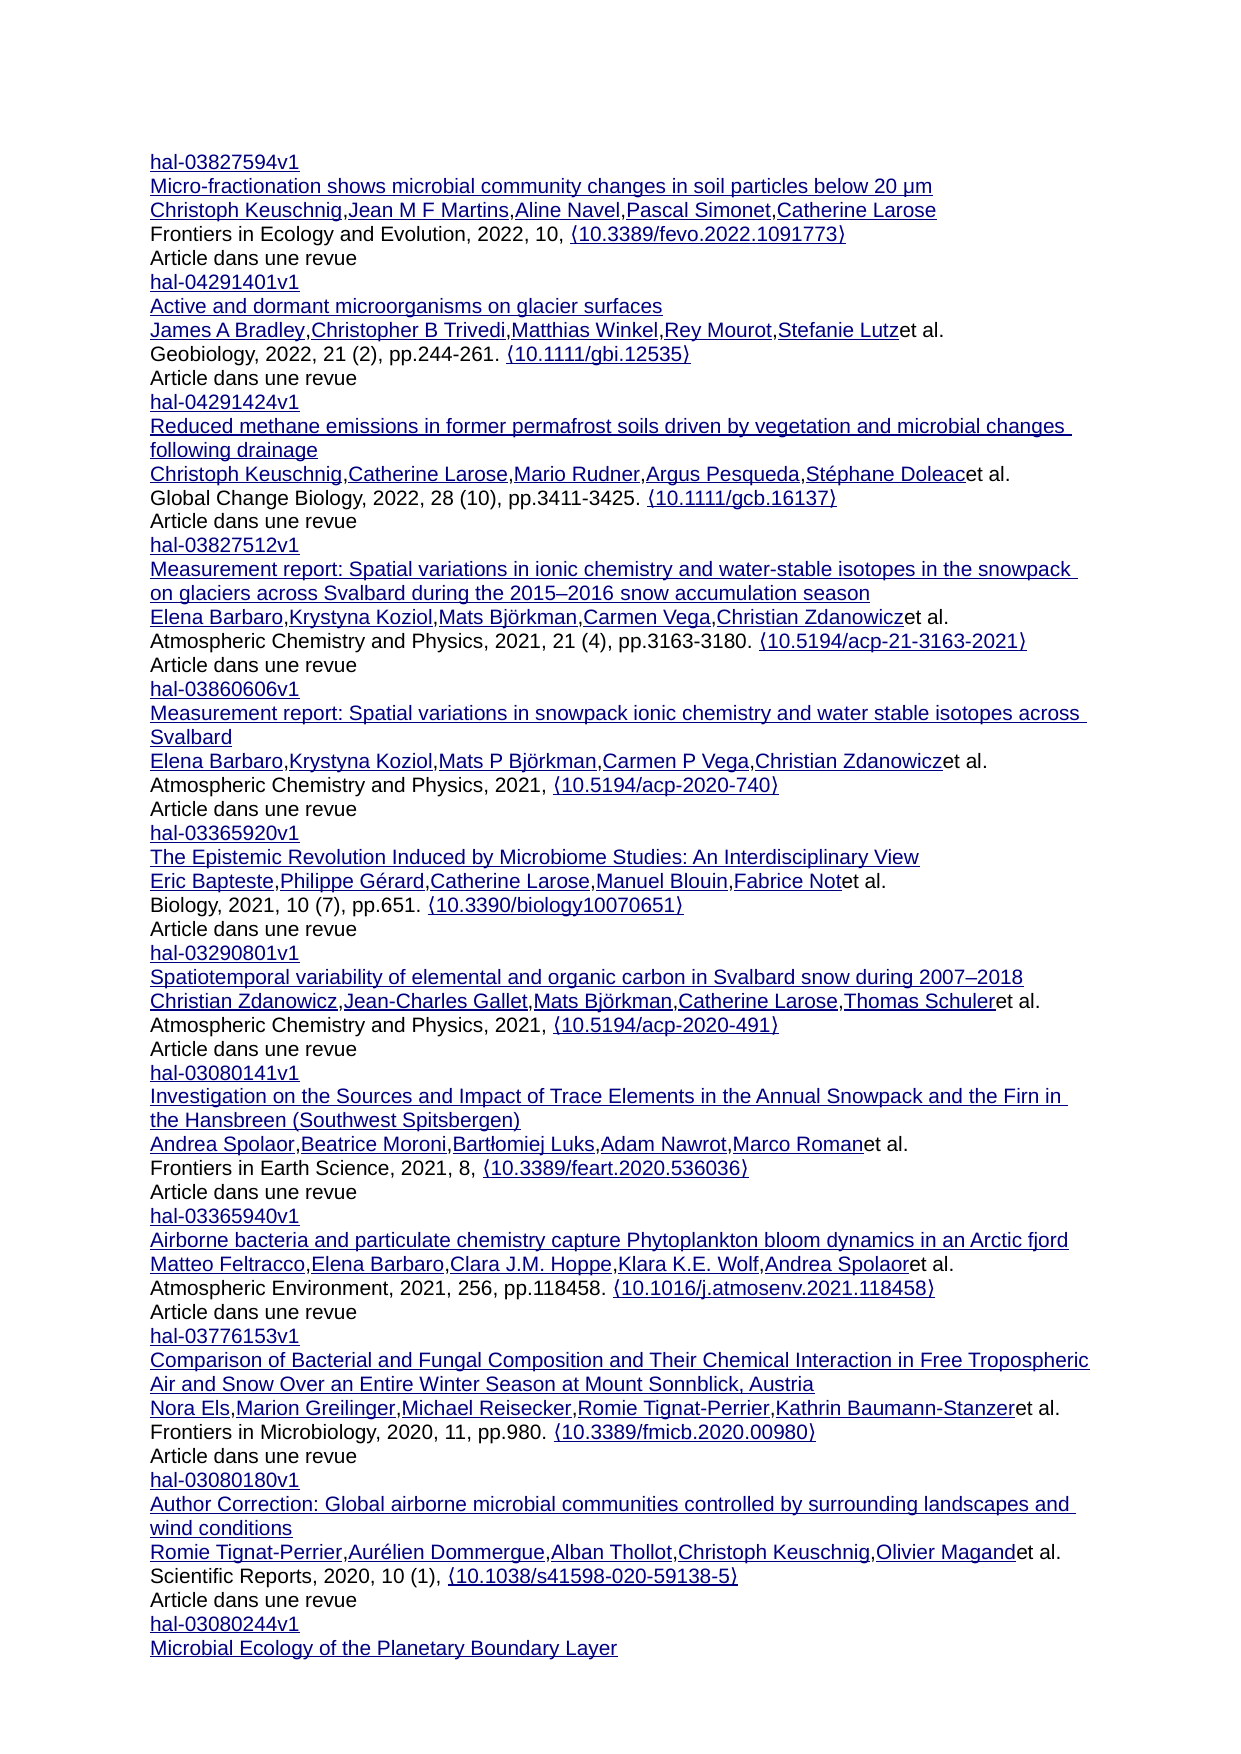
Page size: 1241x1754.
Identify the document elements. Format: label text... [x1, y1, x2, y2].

table_cell Active and dormant microorganisms on glacier surfaces James A Bradley,Christopher B Trivedi,Matthias Winkel,Rey Mourot,Stefanie Lutzet al. Geobiology, 2022, 21 (2), pp.244-261. ⟨10.1111/gbi.12535⟩ Article dans une revue hal-04291424v1 [150, 294, 1090, 413]
table_cell Measurement report: Spatial variations in ionic chemistry and water-stable isotopes in the snowpack on glaciers across Svalbard during the 2015–2016 snow accumulation season Elena Barbaro,Krystyna Koziol,Mats Björkman,Carmen Vega,Christian Zdanowiczet al. Atmospheric Chemistry and Physics, 2021, 21 (4), pp.3163-3180. ⟨10.5194/acp-21-3163-2021⟩ Article dans une revue hal-03860606v1 [150, 557, 1090, 701]
table_cell Author Correction: Global airborne microbial communities controlled by surrounding landscapes and wind conditions Romie Tignat-Perrier,Aurélien Dommergue,Alban Thollot,Christoph Keuschnig,Olivier Magandet al. Scientific Reports, 2020, 10 (1), ⟨10.1038/s41598-020-59138-5⟩ Article dans une revue hal-03080244v1 [150, 1492, 1090, 1635]
table_cell Airborne bacteria and particulate chemistry capture Phytoplankton bloom dynamics in an Arctic fjord Matteo Feltracco,Elena Barbaro,Clara J.M. Hoppe,Klara K.E. Wolf,Andrea Spolaoret al. Atmospheric Environment, 2021, 256, pp.118458. ⟨10.1016/j.atmosenv.2021.118458⟩ Article dans une revue hal-03776153v1 [150, 1228, 1090, 1348]
table_cell The Epistemic Revolution Induced by Microbiome Studies: An Interdisciplinary View Eric Bapteste,Philippe Gérard,Catherine Larose,Manuel Blouin,Fabrice Notet al. Biology, 2021, 10 (7), pp.651. ⟨10.3390/biology10070651⟩ Article dans une revue hal-03290801v1 [150, 845, 1090, 964]
table_cell Microbial Ecology of the Planetary Boundary Layer [150, 1635, 1090, 1659]
table_cell Comparison of Bacterial and Fungal Composition and Their Chemical Interaction in Free Tropospheric [150, 1348, 1090, 1369]
table_cell Investigation on the Sources and Impact of Trace Elements in the Annual Snowpack and the Firn in the Hansbreen (Southwest Spitsbergen) Andrea Spolaor,Beatrice Moroni,Bartłomiej Luks,Adam Nawrot,Marco Romanet al. Frontiers in Earth Science, 2021, 8, ⟨10.3389/feart.2020.536036⟩ Article dans une revue hal-03365940v1 [150, 1084, 1090, 1228]
table_cell Micro-fractionation shows microbial community changes in soil particles below 20 μm Christoph Keuschnig,Jean M F Martins,Aline Navel,Pascal Simonet,Catherine Larose Frontiers in Ecology and Evolution, 2022, 10, ⟨10.3389/fevo.2022.1091773⟩ Article dans une revue hal-04291401v1 [150, 174, 1090, 294]
table_cell hal-03827594v1 [150, 150, 1090, 174]
table_cell Spatiotemporal variability of elemental and organic carbon in Svalbard snow during 2007–2018 Christian Zdanowicz,Jean-Charles Gallet,Mats Björkman,Catherine Larose,Thomas Schuleret al. Atmospheric Chemistry and Physics, 2021, ⟨10.5194/acp-2020-491⟩ Article dans une revue hal-03080141v1 [150, 965, 1090, 1084]
table_cell Reduced methane emissions in former permafrost soils driven by vegetation and microbial changes following drainage Christoph Keuschnig,Catherine Larose,Mario Rudner,Argus Pesqueda,Stéphane Doleacet al. Global Change Biology, 2022, 28 (10), pp.3411-3425. ⟨10.1111/gcb.16137⟩ Article dans une revue hal-03827512v1 [150, 414, 1090, 557]
table_cell Measurement report: Spatial variations in snowpack ionic chemistry and water stable isotopes across Svalbard Elena Barbaro,Krystyna Koziol,Mats P Björkman,Carmen P Vega,Christian Zdanowiczet al. Atmospheric Chemistry and Physics, 2021, ⟨10.5194/acp-2020-740⟩ Article dans une revue hal-03365920v1 [150, 701, 1090, 845]
table_cell Air and Snow Over an Entire Winter Season at Mount Sonnblick, Austria Nora Els,Marion Greilinger,Michael Reisecker,Romie Tignat-Perrier,Kathrin Baumann-Stanzeret al. Frontiers in Microbiology, 2020, 11, pp.980. ⟨10.3389/fmicb.2020.00980⟩ Article dans une revue hal-03080180v1 [150, 1370, 1090, 1492]
